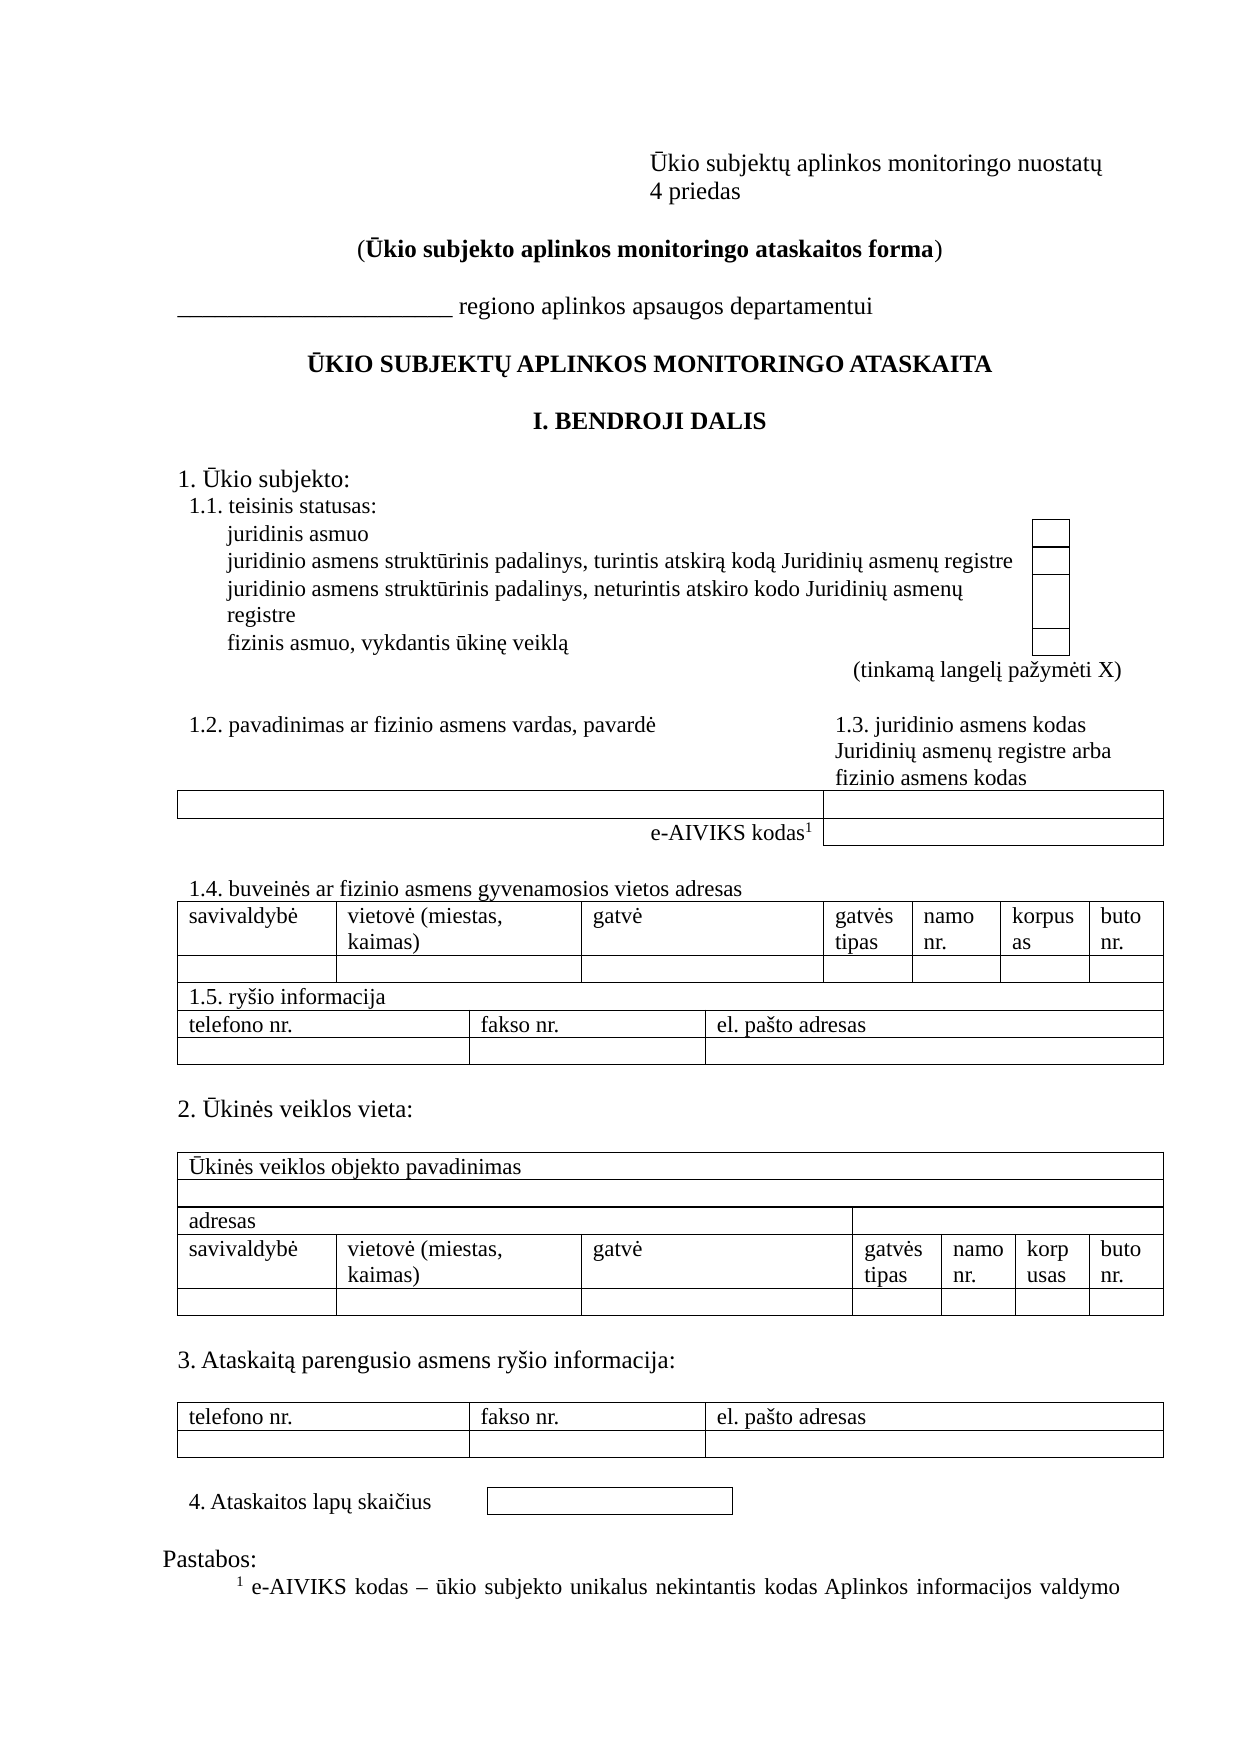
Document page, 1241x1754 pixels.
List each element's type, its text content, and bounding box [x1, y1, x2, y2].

table_cell savivaldybė [178, 1235, 336, 1288]
table_cell korpusas [1016, 1235, 1089, 1288]
table_header fakso nr. [470, 1403, 705, 1430]
table_cell fizinis asmuo, vykdantis ūkinę veiklą [177, 628, 1032, 655]
table_cell [337, 1289, 581, 1315]
table_cell juridinis asmuo [177, 519, 1032, 546]
table_cell [1033, 575, 1069, 627]
table_cell e-AIVIKS kodas1 [177, 819, 823, 845]
table_cell [178, 791, 823, 817]
table_cell [178, 1289, 336, 1315]
table_cell [913, 956, 1000, 982]
table_cell [178, 1180, 1163, 1206]
text ŪKIO SUBJEKTŲ APLINKOS MONITORINGO ATASKAITA [177, 349, 1122, 378]
table_cell el. pašto adresas [706, 1011, 1163, 1037]
text 1. Ūkio subjekto: [177, 464, 1122, 493]
table_header [733, 1487, 1163, 1514]
table_cell gatvė [582, 902, 823, 955]
table_cell [1016, 1289, 1089, 1315]
table_cell [706, 1038, 1163, 1064]
table_header [1032, 493, 1070, 519]
table_cell [470, 1038, 705, 1064]
table_header 1.3. juridinio asmens kodas Juridinių asmenų registre arba fizinio asmens kodas [824, 711, 1163, 790]
table_cell [582, 1289, 852, 1315]
table_cell juridinio asmens struktūrinis padalinys, neturintis atskiro kodo Juridinių asmenų registre [177, 574, 1032, 627]
text Pastabos: [162, 1544, 1122, 1573]
table_cell [1033, 548, 1069, 574]
table_cell buto nr. [1090, 902, 1163, 955]
table_cell [178, 1431, 469, 1457]
text ______________________ regiono aplinkos apsaugos departamentui [177, 291, 1122, 320]
table_cell [1090, 956, 1163, 982]
table_header 4. Ataskaitos lapų skaičius [177, 1487, 487, 1514]
table_header [488, 1488, 732, 1514]
text 1 e-AIVIKS kodas – ūkio subjekto unikalus nekintantis kodas Aplinkos informacijos valdymo [177, 1573, 1122, 1599]
table_cell buto nr. [1090, 1235, 1163, 1288]
table_cell telefono nr. [178, 1011, 469, 1037]
table_cell gatvės tipas [853, 1235, 941, 1288]
table_cell [582, 956, 823, 982]
table_cell [942, 1289, 1015, 1315]
table_header 1.2. pavadinimas ar fizinio asmens vardas, pavardė [177, 711, 823, 790]
table_cell fakso nr. [470, 1011, 705, 1037]
table_header telefono nr. [178, 1403, 469, 1430]
table_header Ūkinės veiklos objekto pavadinimas [178, 1153, 1163, 1179]
text I. BENDROJI DALIS [177, 406, 1122, 435]
table_cell gatvės tipas [824, 902, 912, 955]
table_cell adresas [178, 1208, 852, 1234]
table_cell [1001, 956, 1089, 982]
table_cell [706, 1431, 1163, 1457]
table_cell [178, 956, 336, 982]
table_cell vietovė (miestas, kaimas) [337, 1235, 581, 1288]
table_cell [470, 1431, 705, 1457]
text 2. Ūkinės veiklos vieta: [177, 1094, 1122, 1123]
table_cell [824, 819, 1163, 845]
table_header 1.1. teisinis statusas: [177, 493, 1032, 519]
text 4 priedas [649, 176, 1122, 205]
table_cell [1090, 1289, 1163, 1315]
table_header el. pašto adresas [706, 1403, 1163, 1430]
table_cell [178, 1038, 469, 1064]
table_cell [853, 1208, 1163, 1234]
table_cell 1.5. ryšio informacija [178, 983, 1163, 1009]
text 3. Ataskaitą parengusio asmens ryšio informacija: [177, 1345, 1122, 1373]
table_cell [1033, 520, 1069, 546]
table_cell [853, 1289, 941, 1315]
table_cell savivaldybė [178, 902, 336, 955]
text (tinkamą langelį pažymėti X) [177, 656, 1122, 682]
table_cell [337, 956, 581, 982]
table_cell [824, 956, 912, 982]
table_cell korpusas [1001, 902, 1089, 955]
table_cell vietovė (miestas, kaimas) [337, 902, 581, 955]
table_cell gatvė [582, 1235, 852, 1288]
table_cell [1033, 629, 1069, 655]
table_header 1.4. buveinės ar fizinio asmens gyvenamosios vietos adresas [177, 875, 823, 901]
table_cell namo nr. [942, 1235, 1015, 1288]
table_cell namo nr. [913, 902, 1000, 955]
table_cell juridinio asmens struktūrinis padalinys, turintis atskirą kodą Juridinių asmenų registre [177, 546, 1032, 574]
text (Ūkio subjekto aplinkos monitoringo ataskaitos forma) [177, 234, 1122, 263]
table_header [824, 875, 1163, 901]
text Ūkio subjektų aplinkos monitoringo nuostatų [649, 148, 1122, 176]
table_cell [824, 791, 1163, 817]
